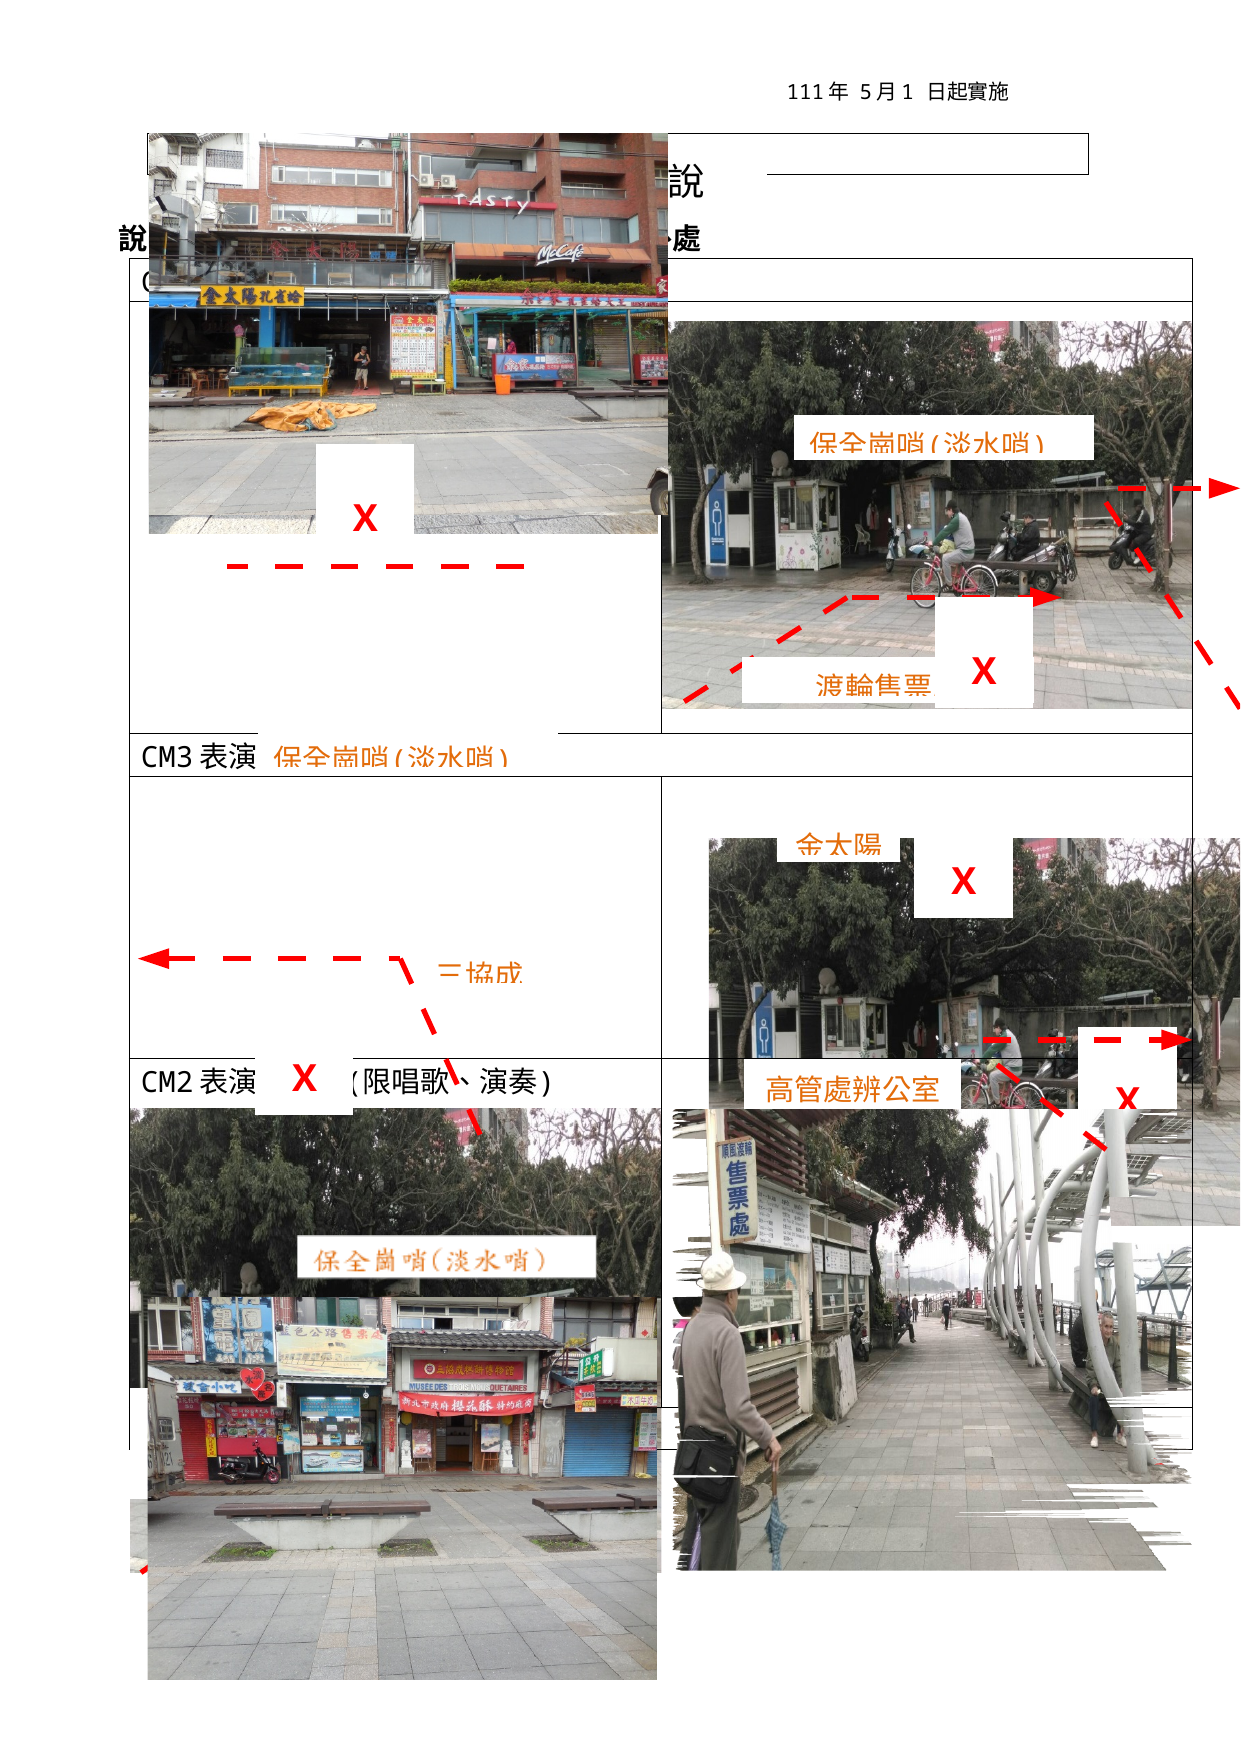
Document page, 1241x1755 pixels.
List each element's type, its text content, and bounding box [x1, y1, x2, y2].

table_cell CM3表演藝術類(限唱歌、演奏) [130, 734, 1192, 776]
table_cell [914, 807, 1013, 918]
table_cell CM2表演藝術類(限唱歌、演奏) [353, 1059, 661, 1108]
table_cell [1112, 1226, 1192, 1244]
table_cell [1079, 1027, 1177, 1109]
table_cell [1184, 1292, 1192, 1315]
table_header CM1表演藝術類(限唱歌、演奏) [668, 259, 1192, 301]
table_cell 表演藝術類 C1 [1125, 1417, 1192, 1449]
table_cell [662, 777, 1192, 1058]
table_cell 查街頭藝人 於 年 月 日違反本場地展演規定及展演規範（違反事實說明： ）且經勸導無效者(含口頭勸導)，本處自 年 月 日至 年 月 日不予受理該街頭藝人之申請。 承辨人： [668, 134, 1088, 174]
table_cell [935, 598, 1033, 708]
table_cell CM2表演藝術類(限唱歌、演奏) [130, 1388, 147, 1499]
table_cell [1176, 1346, 1192, 1352]
table_cell [130, 777, 661, 1115]
table_cell CM2表演藝術類(限唱歌、演奏) [130, 1059, 255, 1108]
table_cell [668, 302, 1192, 321]
table_cell [743, 658, 935, 703]
table_cell [662, 1059, 711, 1407]
table_cell [744, 1059, 961, 1109]
table_header CM1表演藝術類(限唱歌、演奏) [130, 259, 148, 301]
table_cell [662, 709, 1192, 733]
table_cell CM2表演藝術類(限唱歌、演奏) [258, 729, 558, 774]
text 說明：各展演點音量禁止傳送至紅虛線以外處 [118, 216, 148, 258]
table_cell [1108, 1391, 1192, 1407]
table_cell 表演藝術類 C1 [662, 1408, 680, 1449]
table_cell [1183, 1373, 1192, 1381]
table_cell 表演藝術類 C1 [1143, 1408, 1192, 1416]
table_cell [130, 302, 661, 733]
table_cell [794, 415, 1094, 460]
text 說明：各展演點音量禁止傳送至紅虛線以外處 [668, 216, 1093, 258]
